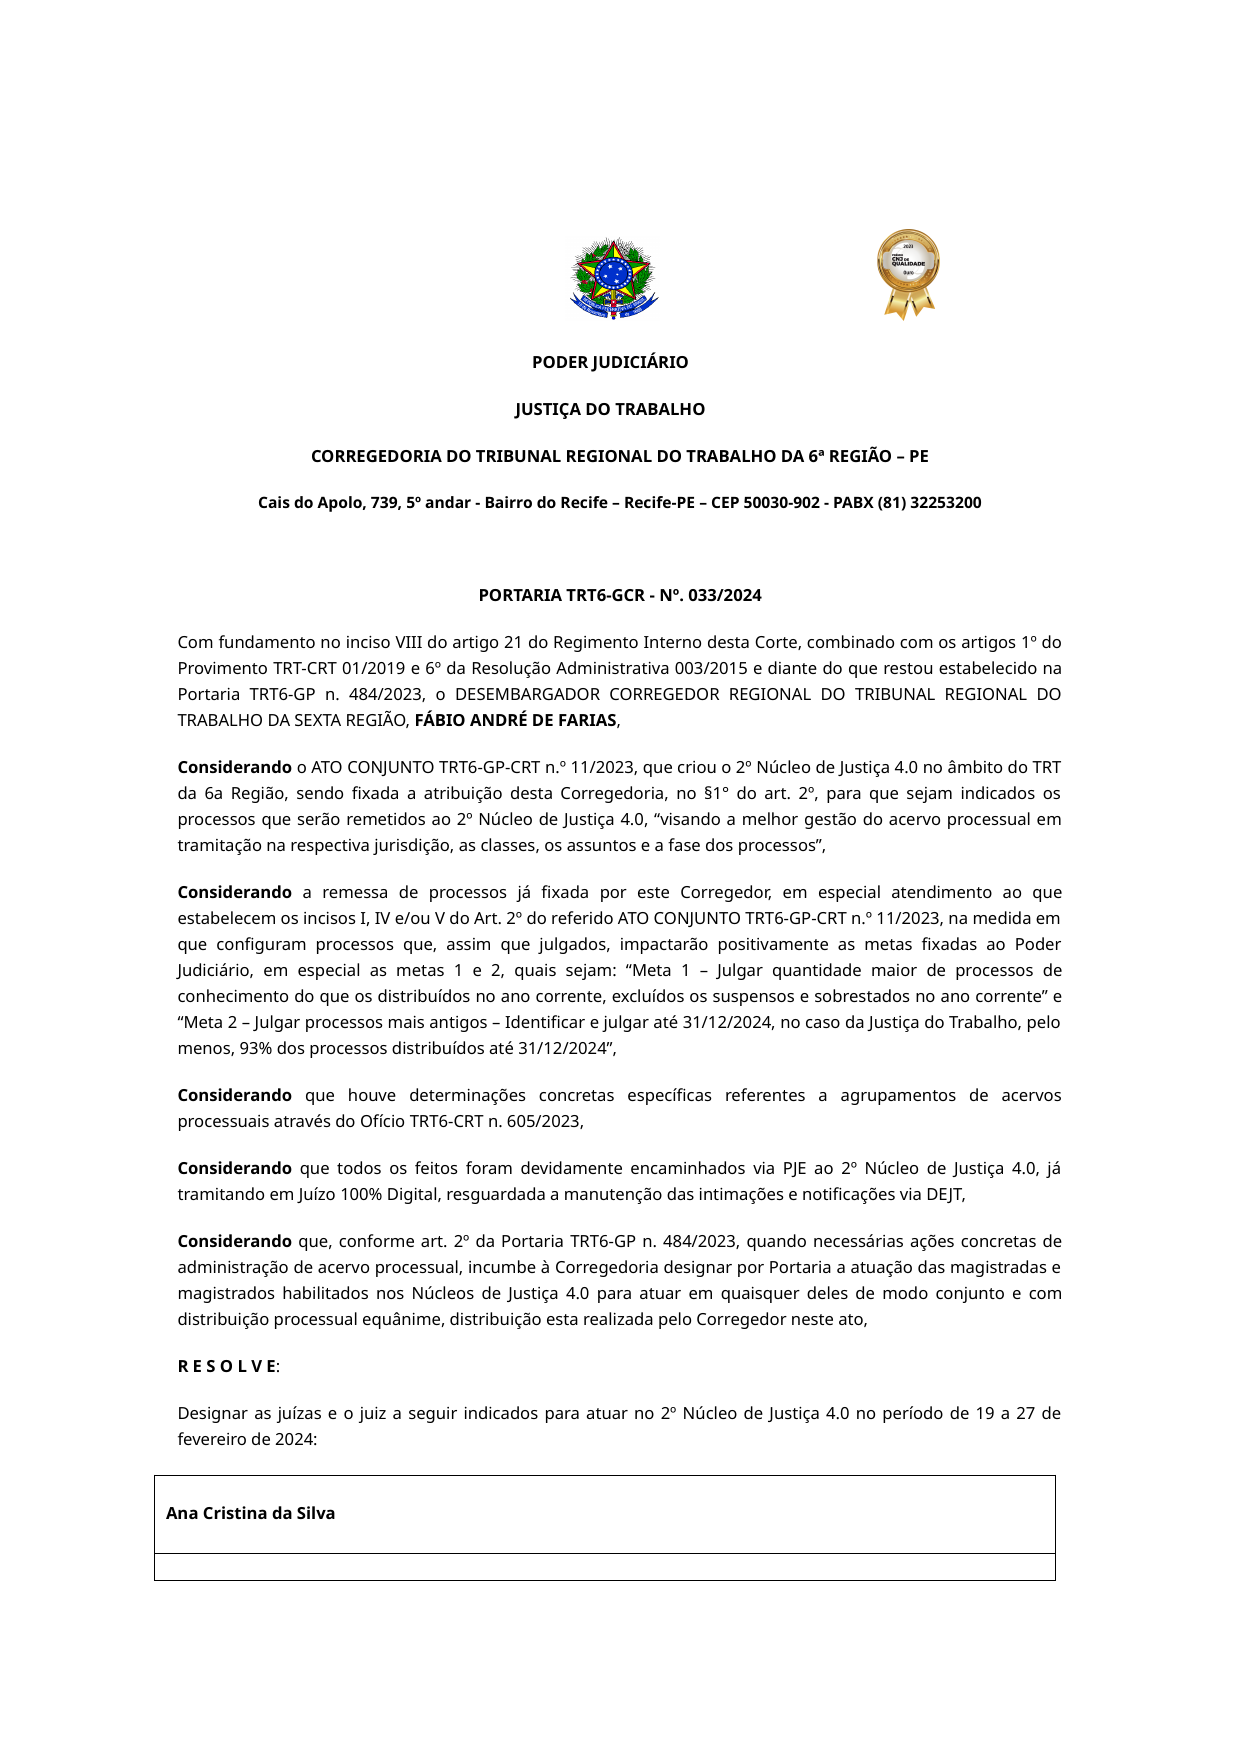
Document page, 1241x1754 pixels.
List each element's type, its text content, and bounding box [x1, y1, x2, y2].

text Considerando a remessa de processos já fixada por este Corregedor, em especial atendimento ao que estabelecem os incisos I, IV e/ou V do Art. 2º do referido ATO CONJUNTO TRT6-GP-CRT n.º 11/2023, na medida em que configuram processos que, assim que julgados, impactarão positivamente as metas fixadas ao Poder Judiciário, em especial as metas 1 e 2, quais sejam: “Meta 1 – Julgar quantidade maior de processos de conhecimento do que os distribuídos no ano corrente, excluídos os suspensos e sobrestados no ano corrente” e “Meta 2 – Julgar processos mais antigos – Identificar e julgar até 31/12/2024, no caso da Justiça do Trabalho, pelo menos, 93% dos processos distribuídos até 31/12/2024”, [177, 881, 1063, 1060]
text Designar as juízas e o juiz a seguir indicados para atuar no 2º Núcleo de Justiça 4.0 no período de 19 a 27 de fevereiro de 2024: [177, 1402, 1063, 1450]
table_header Ana Cristina da Silva [155, 1476, 1055, 1553]
text PODER JUDICIÁRIO [177, 351, 1043, 374]
table_cell [155, 1554, 1055, 1580]
text R E S O L V E: [177, 1355, 1063, 1377]
text CORREGEDORIA DO TRIBUNAL REGIONAL DO TRABALHO DA 6ª REGIÃO – PE [177, 445, 1063, 468]
text Considerando que, conforme art. 2º da Portaria TRT6-GP n. 484/2023, quando necessárias ações concretas de administração de acervo processual, incumbe à Corregedoria designar por Portaria a atuação das magistradas e magistrados habilitados nos Núcleos de Justiça 4.0 para atuar em quaisquer deles de modo conjunto e com distribuição processual equânime, distribuição esta realizada pelo Corregedor neste ato, [177, 1230, 1063, 1331]
picture [877, 229, 940, 321]
text Considerando que todos os feitos foram devidamente encaminhados via PJE ao 2º Núcleo de Justiça 4.0, já tramitando em Juízo 100% Digital, resguardada a manutenção das intimações e notificações via DEJT, [177, 1157, 1063, 1206]
text PORTARIA TRT6-GCR - Nº. 033/2024 [177, 584, 1063, 607]
text Considerando que houve determinações concretas específicas referentes a agrupamentos de acervos processuais através do Ofício TRT6-CRT n. 605/2023, [177, 1084, 1063, 1133]
picture [565, 236, 661, 321]
text Cais do Apolo, 739, 5º andar - Bairro do Recife – Recife-PE – CEP 50030-902 - PABX (81) 32253200 [177, 492, 1063, 513]
text JUSTIÇA DO TRABALHO [177, 398, 1043, 421]
text Considerando o ATO CONJUNTO TRT6-GP-CRT n.º 11/2023, que criou o 2º Núcleo de Justiça 4.0 no âmbito do TRT da 6a Região, sendo fixada a atribuição desta Corregedoria, no §1° do art. 2º, para que sejam indicados os processos que serão remetidos ao 2º Núcleo de Justiça 4.0, “visando a melhor gestão do acervo processual em tramitação na respectiva jurisdição, as classes, os assuntos e a fase dos processos”, [177, 756, 1063, 857]
text Com fundamento no inciso VIII do artigo 21 do Regimento Interno desta Corte, combinado com os artigos 1º do Provimento TRT-CRT 01/2019 e 6º da Resolução Administrativa 003/2015 e diante do que restou estabelecido na Portaria TRT6-GP n. 484/2023, o DESEMBARGADOR CORREGEDOR REGIONAL DO TRIBUNAL REGIONAL DO TRABALHO DA SEXTA REGIÃO, FÁBIO ANDRÉ DE FARIAS, [177, 631, 1063, 732]
